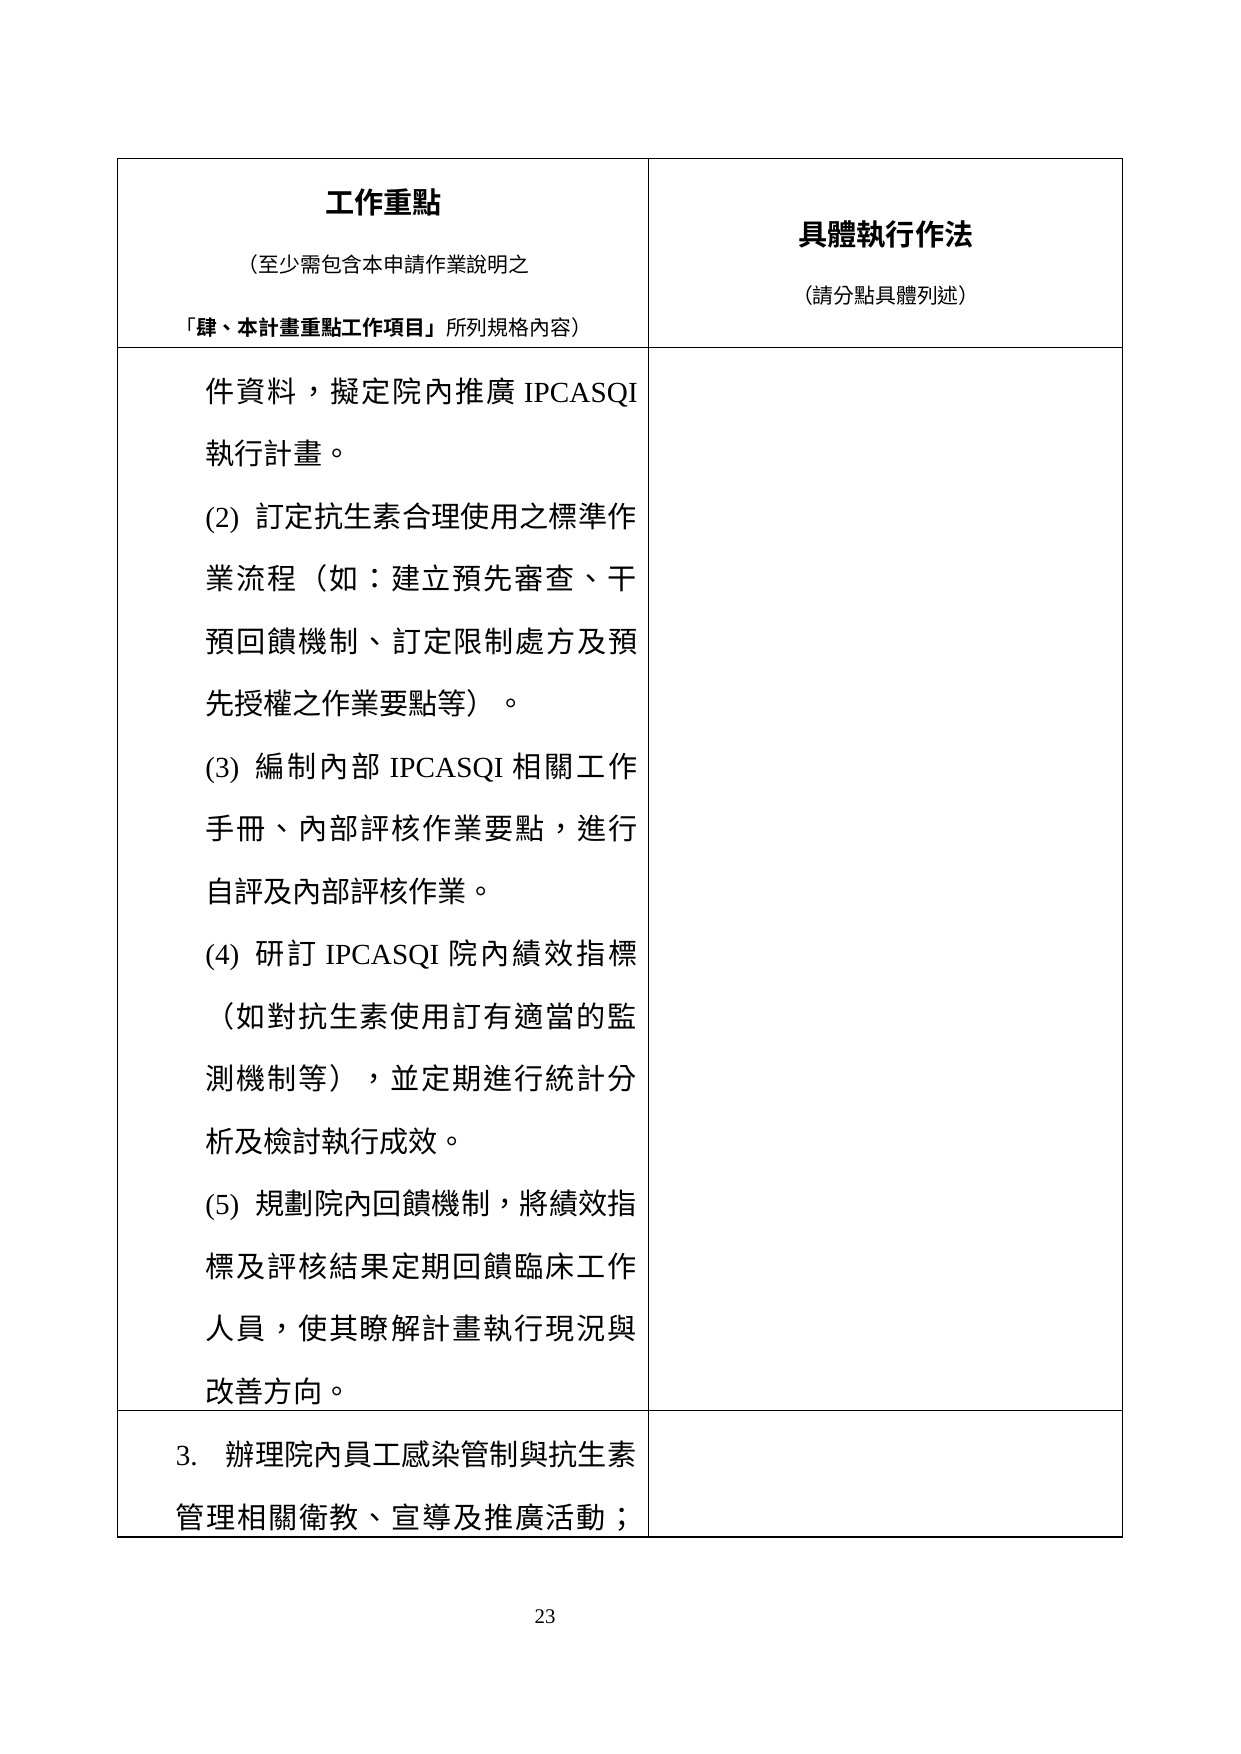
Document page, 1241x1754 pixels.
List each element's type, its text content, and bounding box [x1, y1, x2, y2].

table_cell [649, 348, 1122, 1410]
table_header 工作重點 （至少需包含本申請作業說明之 「肆、本計畫重點工作項目」所列規格內容） [118, 159, 648, 347]
table_cell [649, 1411, 1122, 1536]
table_header 具體執行作法 （請分點具體列述） [649, 159, 1122, 347]
table_cell 件資料，擬定院內推廣IPCASQI執行計畫。 訂定抗生素合理使用之標準作業流程（如：建立預先審查、干預回饋機制、訂定限制處方及預先授權之作業要點等）。 編制內部IPCASQI相關工作手冊、內部評核作業要點，進行自評及內部評核作業。 研訂IPCASQI院內績效指標（如對抗生素使用訂有適當的監測機制等），並定期進行統計分析及檢討執行成效。 規劃院內回饋機制，將績效指標及評核結果定期回饋臨床工作人員，使其瞭解計畫執行現況與改善方向。 [118, 348, 648, 1410]
table_cell 辦理院內員工感染管制與抗生素管理相關衛教、宣導及推廣活動； [118, 1411, 648, 1536]
